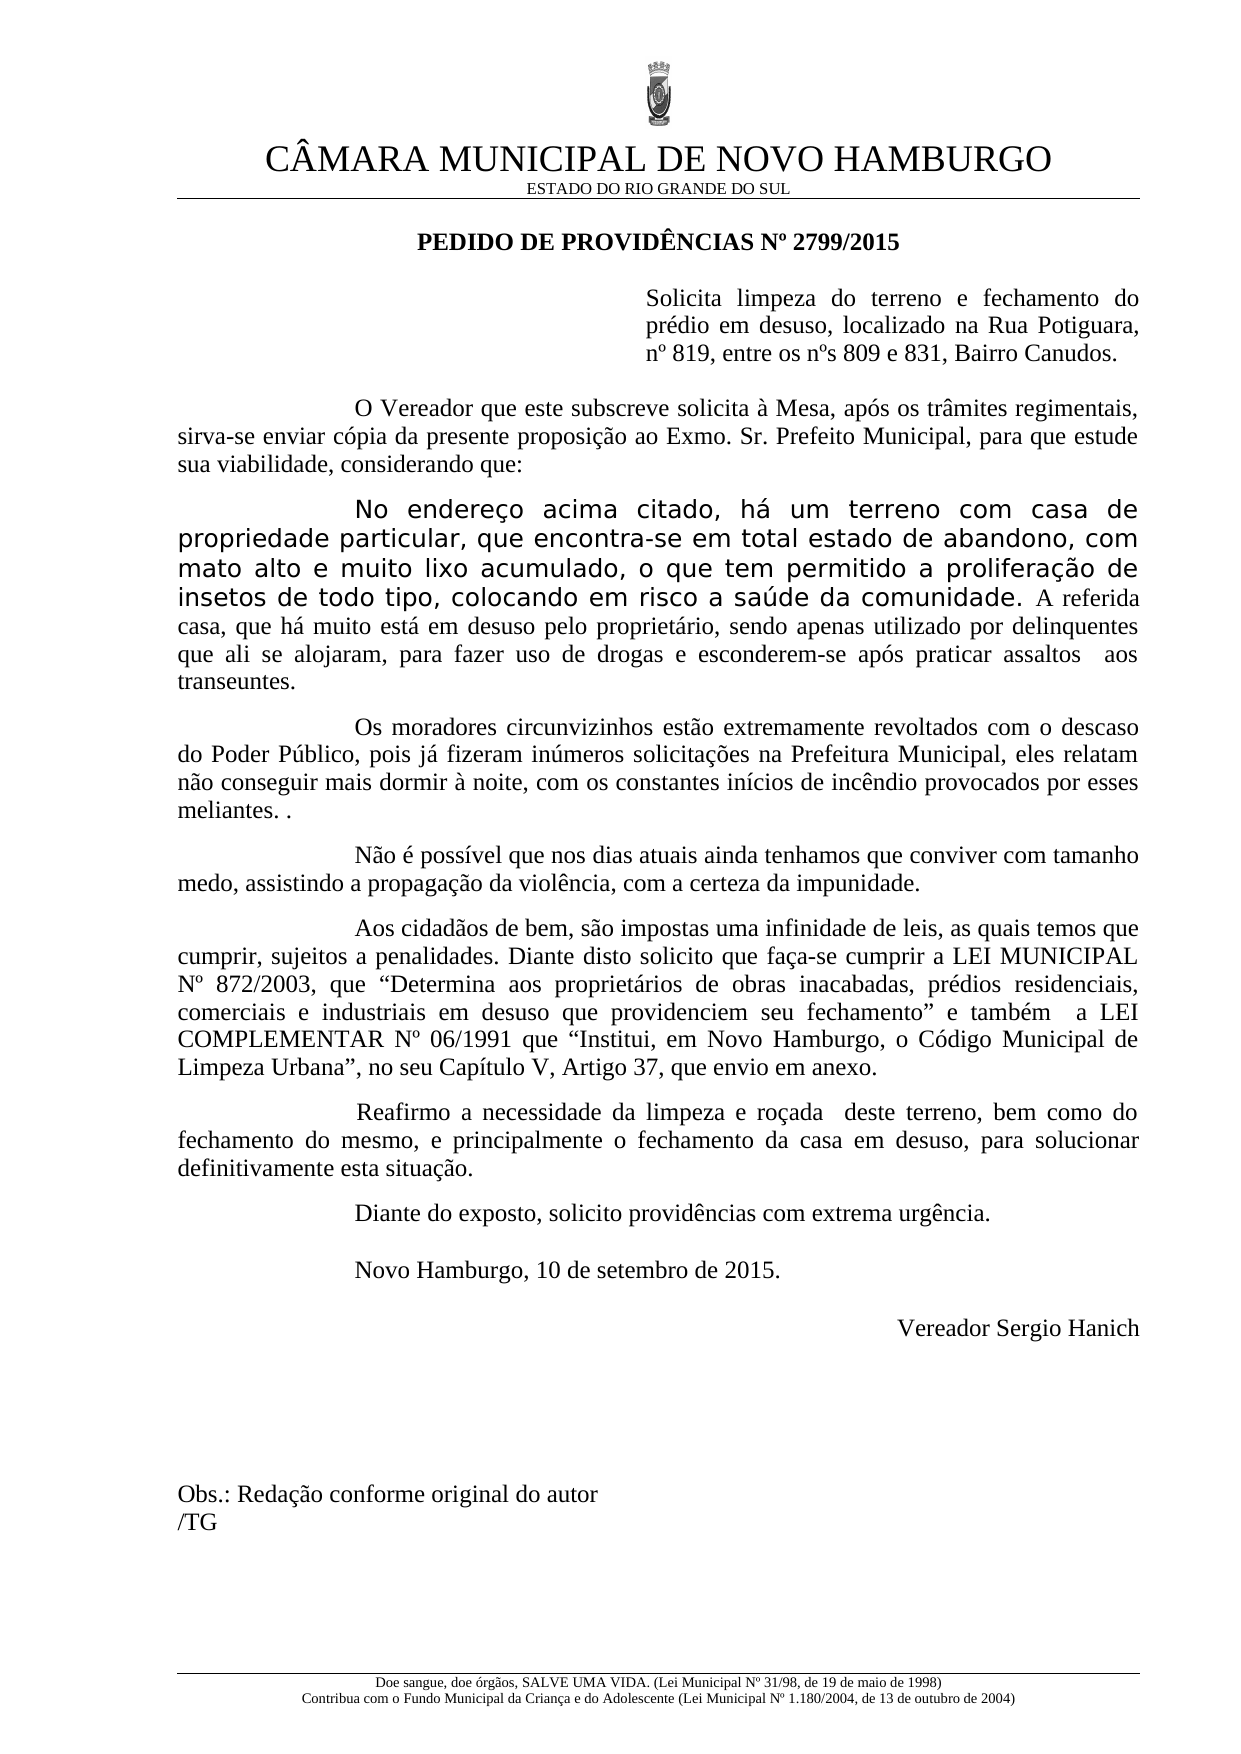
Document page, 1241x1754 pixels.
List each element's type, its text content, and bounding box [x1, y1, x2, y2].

text Diante do exposto, solicito providências com extrema urgência. [177, 1199, 1140, 1227]
text Obs.: Redação conforme original do autor [177, 1480, 1140, 1508]
text Vereador Sergio Hanich [177, 1314, 1140, 1341]
text Os moradores circunvizinhos estão extremamente revoltados com o descaso do Poder Público, pois já fizeram inúmeros solicitações na Prefeitura Municipal, eles relatam não conseguir mais dormir à noite, com os constantes inícios de incêndio provocados por esses meliantes. . [177, 713, 1140, 824]
text Reafirmo a necessidade da limpeza e roçada deste terreno, bem como do fechamento do mesmo, e principalmente o fechamento da casa em desuso, para solucionar definitivamente esta situação. [177, 1098, 1140, 1182]
text PEDIDO DE PROVIDÊNCIAS Nº 2799/2015 [177, 228, 1140, 256]
text Aos cidadãos de bem, são impostas uma infinidade de leis, as quais temos que cumprir, sujeitos a penalidades. Diante disto solicito que faça-se cumprir a LEI MUNICIPAL Nº 872/2003, que “Determina aos proprietários de obras inacabadas, prédios residenciais, comerciais e industriais em desuso que providenciem seu fechamento” e também a LEI COMPLEMENTAR Nº 06/1991 que “Institui, em Novo Hamburgo, o Código Municipal de Limpeza Urbana”, no seu Capítulo V, Artigo 37, que envio em anexo. [177, 914, 1140, 1081]
text Não é possível que nos dias atuais ainda tenhamos que conviver com tamanho medo, assistindo a propagação da violência, com a certeza da impunidade. [177, 841, 1140, 897]
text /TG [177, 1508, 1140, 1535]
text No endereço acima citado, há um terreno com casa de propriedade particular, que encontra-se em total estado de abandono, com mato alto e muito lixo acumulado, o que tem permitido a proliferação de insetos de todo tipo, colocando em risco a saúde da comunidade. A referida casa, que há muito está em desuso pelo proprietário, sendo apenas utilizado por delinquentes que ali se alojaram, para fazer uso de drogas e esconderem-se após praticar assaltos aos transeuntes. [177, 495, 1140, 695]
text Solicita limpeza do terreno e fechamento do prédio em desuso, localizado na Rua Potiguara, nº 819, entre os nºs 809 e 831, Bairro Canudos. [646, 284, 1140, 367]
text Novo Hamburgo, 10 de setembro de 2015. [177, 1257, 1140, 1284]
text O Vereador que este subscreve solicita à Mesa, após os trâmites regimentais, sirva-se enviar cópia da presente proposição ao Exmo. Sr. Prefeito Municipal, para que estude sua viabilidade, considerando que: [177, 394, 1140, 478]
